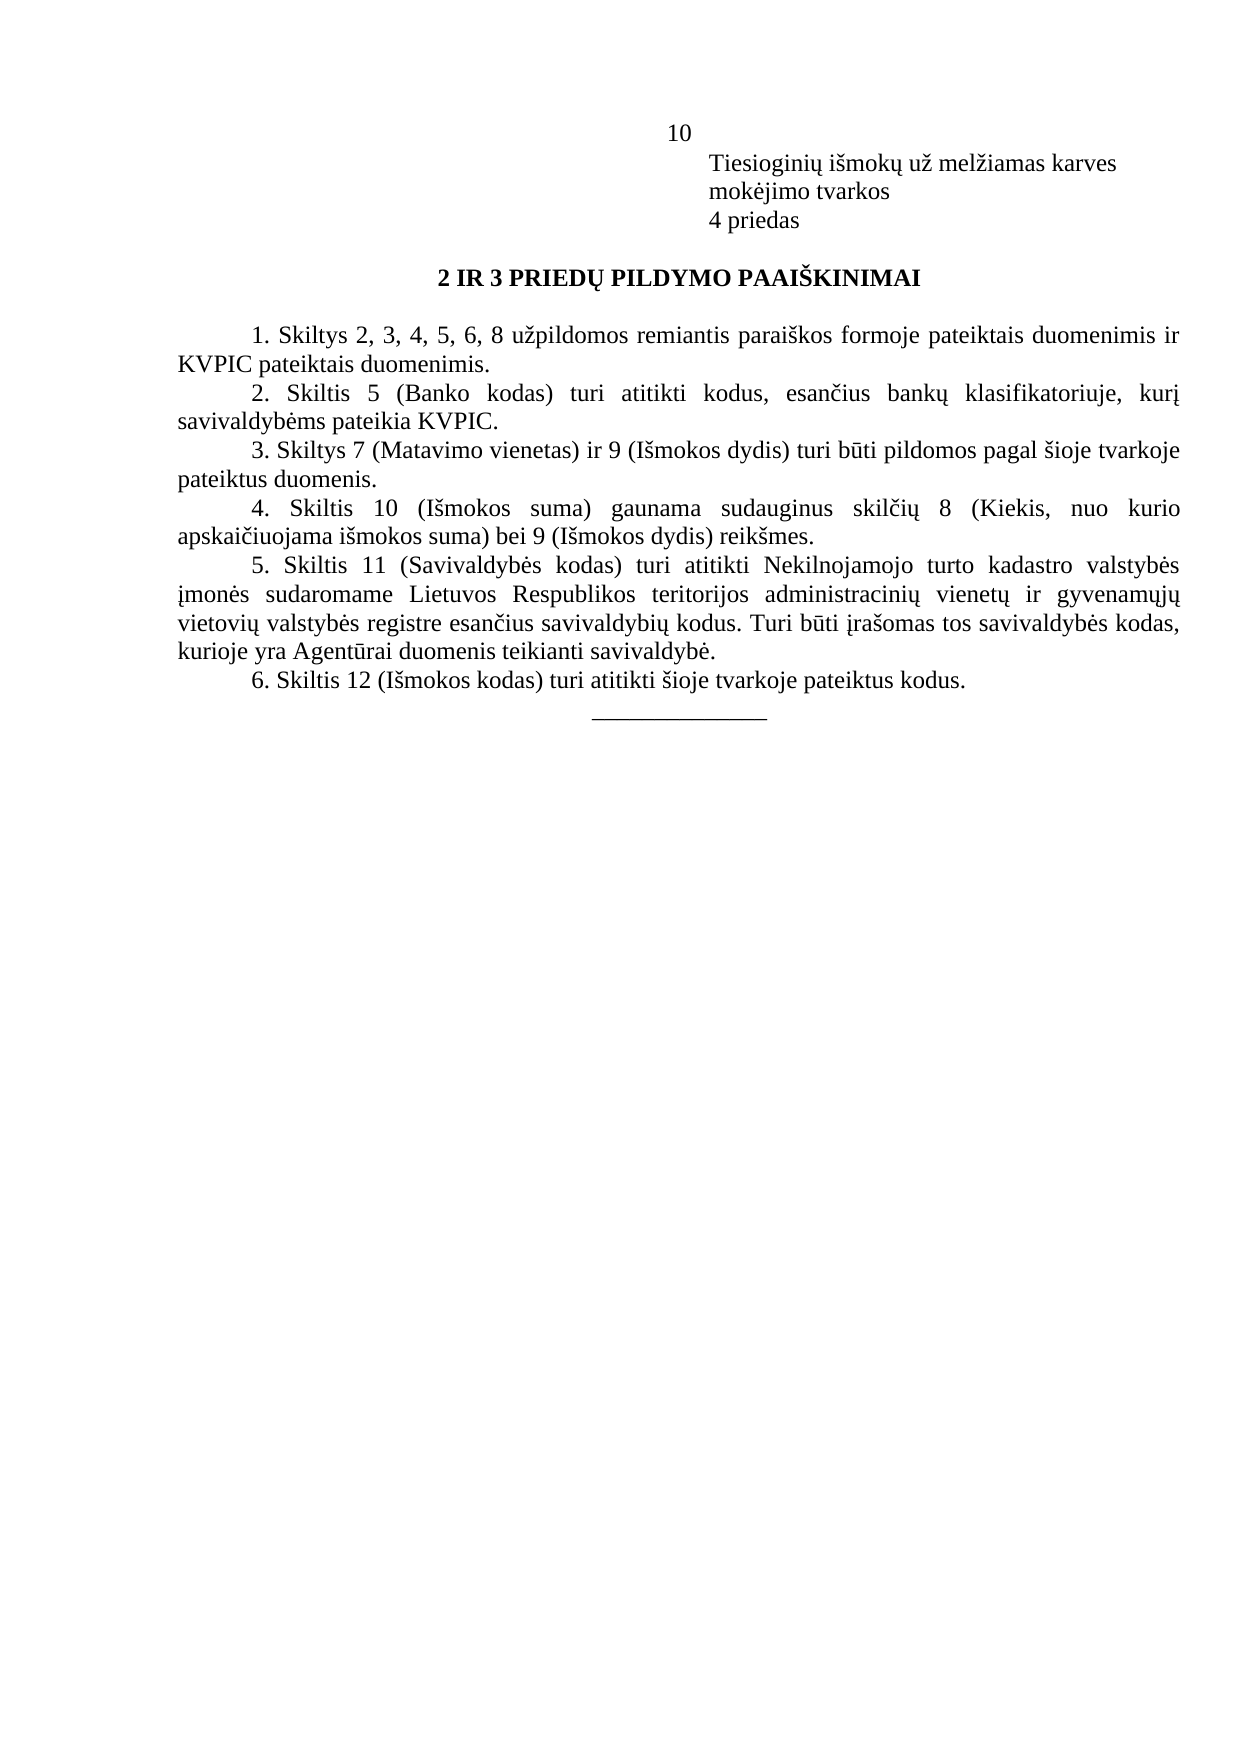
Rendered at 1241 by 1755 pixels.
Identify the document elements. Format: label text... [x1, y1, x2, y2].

text 5. Skiltis 11 (Savivaldybės kodas) turi atitikti Nekilnojamojo turto kadastro valstybės įmonės sudaromame Lietuvos Respublikos teritorijos administracinių vienetų ir gyvenamųjų vietovių valstybės registre esančius savivaldybių kodus. Turi būti įrašomas tos savivaldybės kodas, kurioje yra Agentūrai duomenis teikianti savivaldybė. [177, 550, 1181, 665]
text 1. Skiltys 2, 3, 4, 5, 6, 8 užpildomos remiantis paraiškos formoje pateiktais duomenimis ir KVPIC pateiktais duomenimis. [177, 320, 1181, 378]
text mokėjimo tvarkos [177, 176, 1181, 205]
text Tiesioginių išmokų už melžiamas karves [709, 148, 1181, 176]
text 2 IR 3 PRIEDŲ PILDYMO PAAIŠKINIMAI [177, 263, 1181, 291]
text 4 priedas [177, 205, 1181, 234]
text 6. Skiltis 12 (Išmokos kodas) turi atitikti šioje tvarkoje pateiktus kodus. [177, 665, 1181, 694]
text 4. Skiltis 10 (Išmokos suma) gaunama sudauginus skilčių 8 (Kiekis, nuo kurio apskaičiuojama išmokos suma) bei 9 (Išmokos dydis) reikšmes. [177, 493, 1181, 550]
text ______________ [177, 694, 1181, 723]
text 2. Skiltis 5 (Banko kodas) turi atitikti kodus, esančius bankų klasifikatoriuje, kurį savivaldybėms pateikia KVPIC. [177, 378, 1181, 435]
text 3. Skiltys 7 (Matavimo vienetas) ir 9 (Išmokos dydis) turi būti pildomos pagal šioje tvarkoje pateiktus duomenis. [177, 435, 1181, 493]
